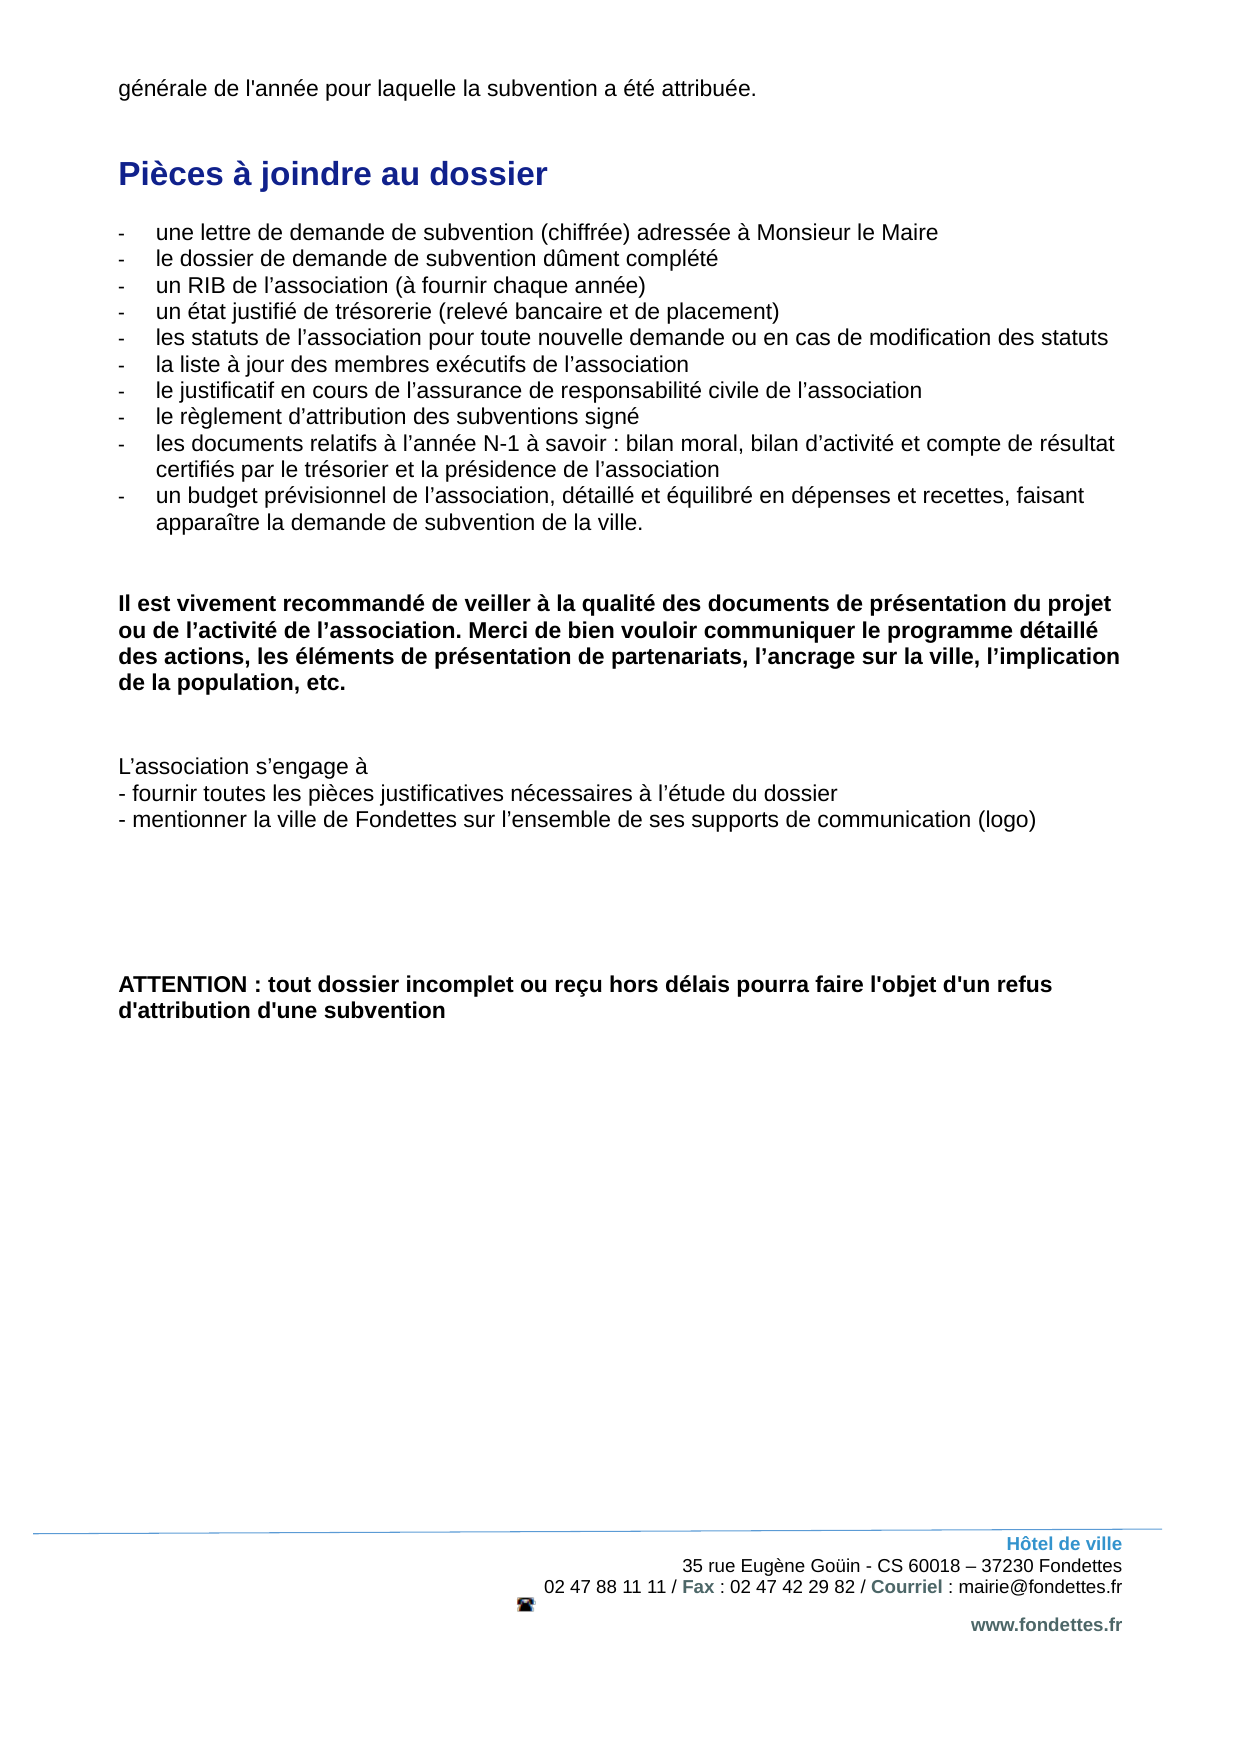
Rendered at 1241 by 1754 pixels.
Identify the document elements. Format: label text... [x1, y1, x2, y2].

text L’association s’engage à [118, 753, 1122, 779]
list un budget prévisionnel de l’association, détaillé et équilibré en dépenses et recettes, faisant apparaître la demande de subvention de la ville. [118, 482, 1122, 535]
text générale de l'année pour laquelle la subvention a été attribuée. [118, 75, 1122, 101]
list les documents relatifs à l’année N-1 à savoir : bilan moral, bilan d’activité et compte de résultat certifiés par le trésorier et la présidence de l’association [118, 430, 1122, 482]
text ATTENTION : tout dossier incomplet ou reçu hors délais pourra faire l'objet d'un refus d'attribution d'une subvention [118, 971, 1122, 1024]
list la liste à jour des membres exécutifs de l’association [118, 351, 1122, 377]
text Il est vivement recommandé de veiller à la qualité des documents de présentation du projet ou de l’activité de l’association. Merci de bien vouloir communiquer le programme détaillé des actions, les éléments de présentation de partenariats, l’ancrage sur la ville, l’implication de la population, etc. [118, 590, 1122, 696]
list une lettre de demande de subvention (chiffrée) adressée à Monsieur le Maire [118, 219, 1122, 245]
text Pièces à joindre au dossier [118, 154, 1122, 192]
list un RIB de l’association (à fournir chaque année) [118, 272, 1122, 298]
list les statuts de l’association pour toute nouvelle demande ou en cas de modification des statuts [118, 324, 1122, 351]
text - mentionner la ville de Fondettes sur l’ensemble de ses supports de communication (logo) [118, 806, 1122, 832]
list le règlement d’attribution des subventions signé [118, 403, 1122, 430]
list un état justifié de trésorerie (relevé bancaire et de placement) [118, 298, 1122, 324]
text - fournir toutes les pièces justificatives nécessaires à l’étude du dossier [118, 779, 1122, 806]
list le justificatif en cours de l’assurance de responsabilité civile de l’association [118, 377, 1122, 403]
list le dossier de demande de subvention dûment complété [118, 245, 1122, 272]
